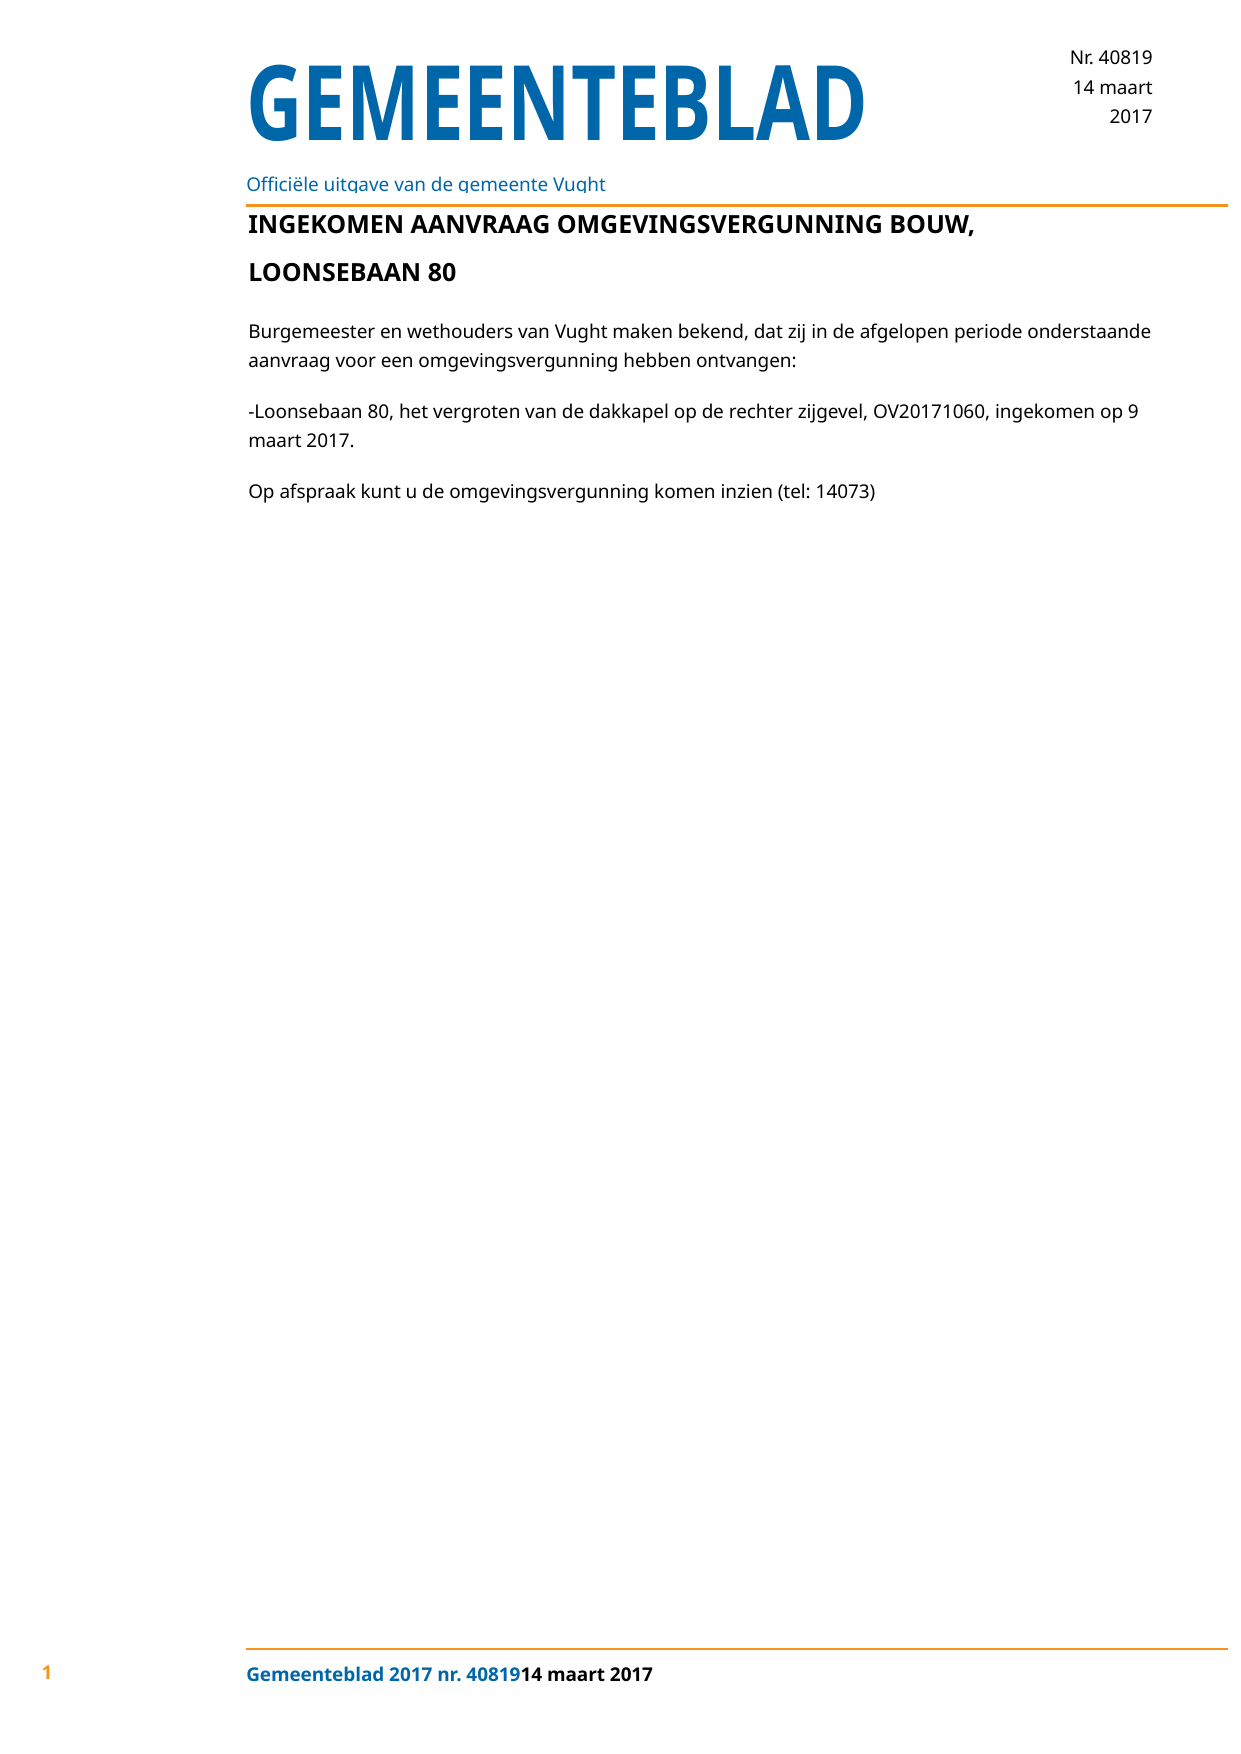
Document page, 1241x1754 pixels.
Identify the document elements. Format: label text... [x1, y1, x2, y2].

text -Loonsebaan 80, het vergroten van de dakkapel op de rechter zijgevel, OV20171060, ingekomen op 9 maart 2017. [248, 398, 1152, 453]
text Burgemeester en wethouders van Vught maken bekend, dat zij in de afgelopen periode onderstaande aanvraag voor een omgevingsvergunning hebben ontvangen: [248, 318, 1152, 373]
picture [41, 47, 231, 172]
text INGEKOMEN AANVRAAG OMGEVINGSVERGUNNING BOUW, LOONSEBAAN 80 [248, 207, 1152, 288]
text Op afspraak kunt u de omgevingsvergunning komen inzien (tel: 14073) [248, 478, 1152, 504]
